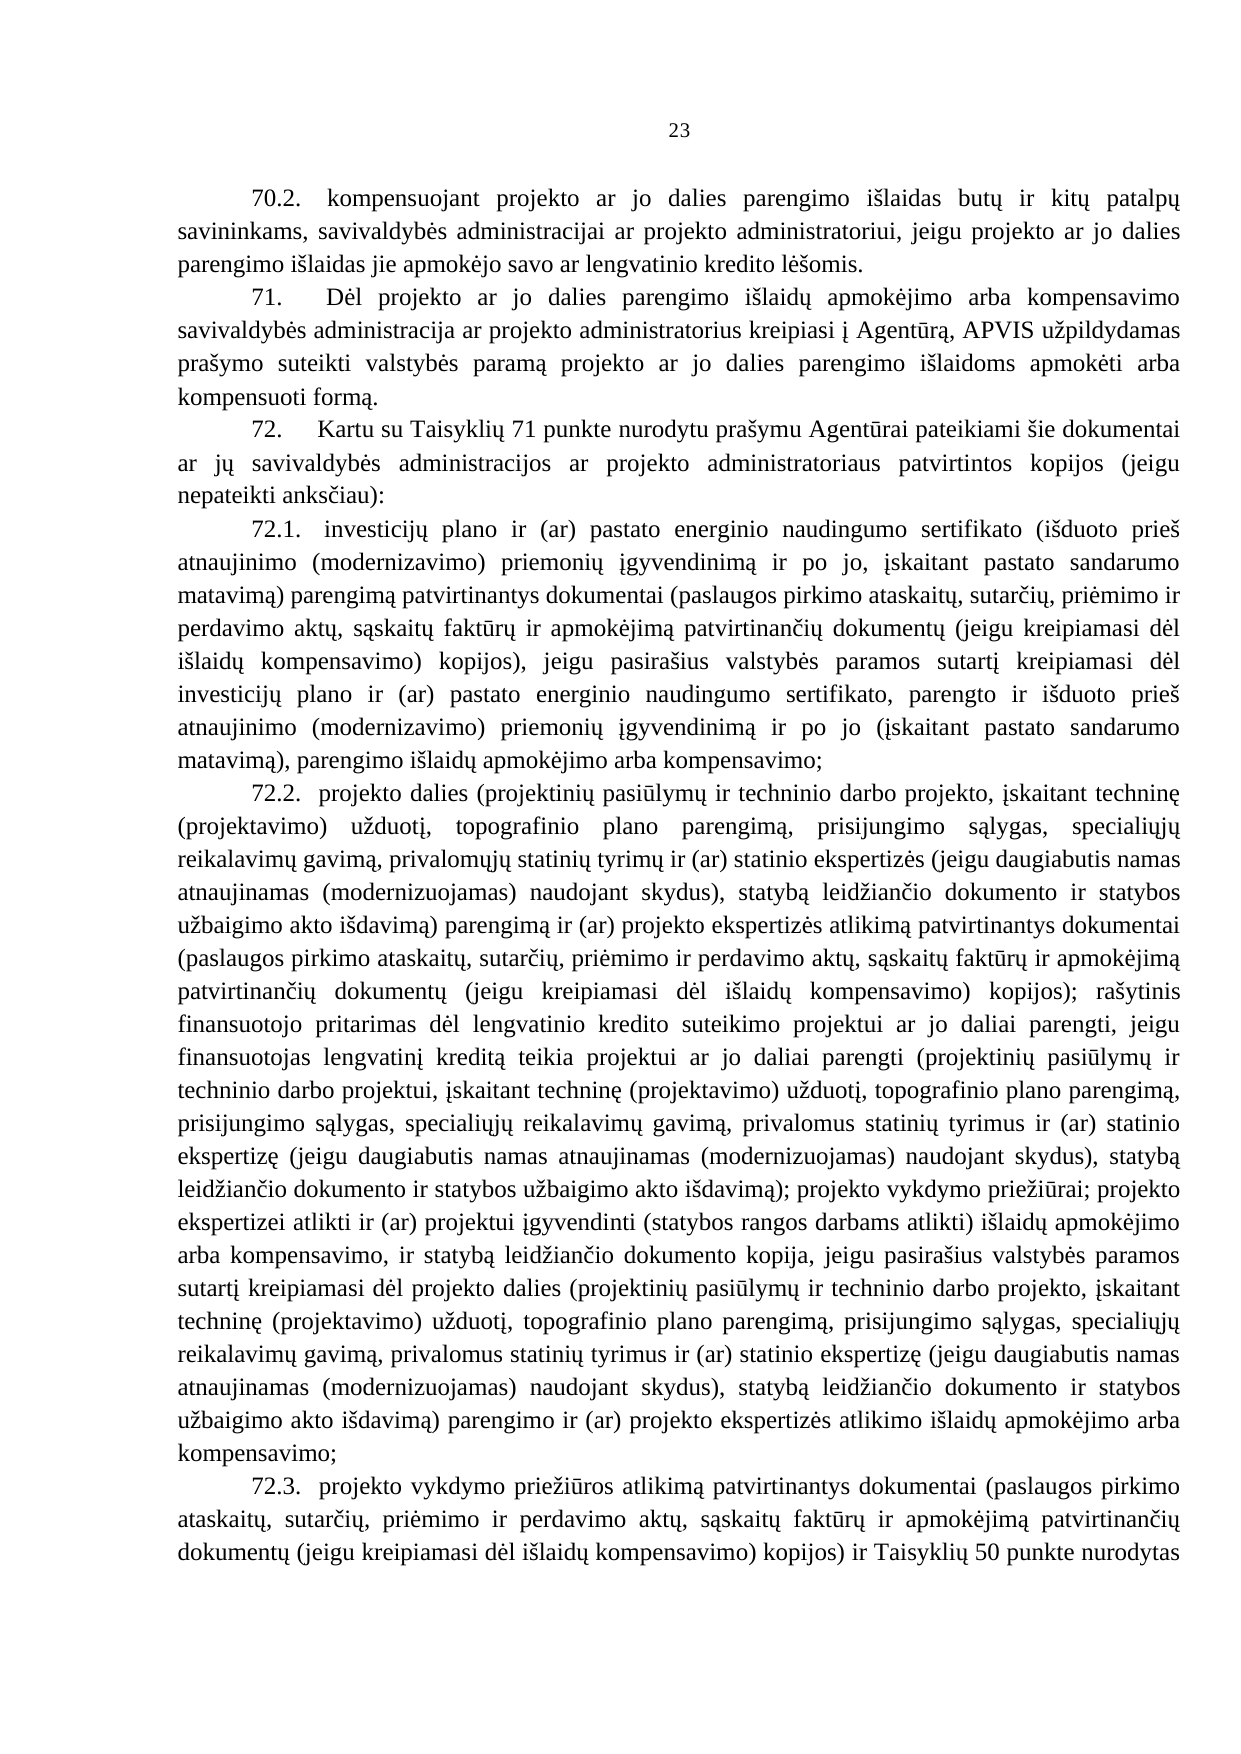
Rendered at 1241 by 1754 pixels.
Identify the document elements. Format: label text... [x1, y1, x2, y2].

text 72.1. investicijų plano ir (ar) pastato energinio naudingumo sertifikato (išduoto prieš atnaujinimo (modernizavimo) priemonių įgyvendinimą ir po jo, įskaitant pastato sandarumo matavimą) parengimą patvirtinantys dokumentai (paslaugos pirkimo ataskaitų, sutarčių, priėmimo ir perdavimo aktų, sąskaitų faktūrų ir apmokėjimą patvirtinančių dokumentų (jeigu kreipiamasi dėl išlaidų kompensavimo) kopijos), jeigu pasirašius valstybės paramos sutartį kreipiamasi dėl investicijų plano ir (ar) pastato energinio naudingumo sertifikato, parengto ir išduoto prieš atnaujinimo (modernizavimo) priemonių įgyvendinimą ir po jo (įskaitant pastato sandarumo matavimą), parengimo išlaidų apmokėjimo arba kompensavimo; [177, 514, 1181, 773]
text 72.3. projekto vykdymo priežiūros atlikimą patvirtinantys dokumentai (paslaugos pirkimo ataskaitų, sutarčių, priėmimo ir perdavimo aktų, sąskaitų faktūrų ir apmokėjimą patvirtinančių dokumentų (jeigu kreipiamasi dėl išlaidų kompensavimo) kopijos) ir Taisyklių 50 punkte nurodytas [177, 1471, 1181, 1566]
text 70.2. kompensuojant projekto ar jo dalies parengimo išlaidas butų ir kitų patalpų savininkams, savivaldybės administracijai ar projekto administratoriui, jeigu projekto ar jo dalies parengimo išlaidas jie apmokėjo savo ar lengvatinio kredito lėšomis. [177, 183, 1181, 278]
text 72. Kartu su Taisyklių 71 punkte nurodytu prašymu Agentūrai pateikiami šie dokumentai ar jų savivaldybės administracijos ar projekto administratoriaus patvirtintos kopijos (jeigu nepateikti anksčiau): [177, 414, 1181, 509]
text 72.2. projekto dalies (projektinių pasiūlymų ir techninio darbo projekto, įskaitant techninę (projektavimo) užduotį, topografinio plano parengimą, prisijungimo sąlygas, specialiųjų reikalavimų gavimą, privalomųjų statinių tyrimų ir (ar) statinio ekspertizės (jeigu daugiabutis namas atnaujinamas (modernizuojamas) naudojant skydus), statybą leidžiančio dokumento ir statybos užbaigimo akto išdavimą) parengimą ir (ar) projekto ekspertizės atlikimą patvirtinantys dokumentai (paslaugos pirkimo ataskaitų, sutarčių, priėmimo ir perdavimo aktų, sąskaitų faktūrų ir apmokėjimą patvirtinančių dokumentų (jeigu kreipiamasi dėl išlaidų kompensavimo) kopijos); rašytinis finansuotojo pritarimas dėl lengvatinio kredito suteikimo projektui ar jo daliai parengti, jeigu finansuotojas lengvatinį kreditą teikia projektui ar jo daliai parengti (projektinių pasiūlymų ir techninio darbo projektui, įskaitant techninę (projektavimo) užduotį, topografinio plano parengimą, prisijungimo sąlygas, specialiųjų reikalavimų gavimą, privalomus statinių tyrimus ir (ar) statinio ekspertizę (jeigu daugiabutis namas atnaujinamas (modernizuojamas) naudojant skydus), statybą leidžiančio dokumento ir statybos užbaigimo akto išdavimą); projekto vykdymo priežiūrai; projekto ekspertizei atlikti ir (ar) projektui įgyvendinti (statybos rangos darbams atlikti) išlaidų apmokėjimo arba kompensavimo, ir statybą leidžiančio dokumento kopija, jeigu pasirašius valstybės paramos sutartį kreipiamasi dėl projekto dalies (projektinių pasiūlymų ir techninio darbo projekto, įskaitant techninę (projektavimo) užduotį, topografinio plano parengimą, prisijungimo sąlygas, specialiųjų reikalavimų gavimą, privalomus statinių tyrimus ir (ar) statinio ekspertizę (jeigu daugiabutis namas atnaujinamas (modernizuojamas) naudojant skydus), statybą leidžiančio dokumento ir statybos užbaigimo akto išdavimą) parengimo ir (ar) projekto ekspertizės atlikimo išlaidų apmokėjimo arba kompensavimo; [177, 778, 1181, 1467]
text 71. Dėl projekto ar jo dalies parengimo išlaidų apmokėjimo arba kompensavimo savivaldybės administracija ar projekto administratorius kreipiasi į Agentūrą, APVIS užpildydamas prašymo suteikti valstybės paramą projekto ar jo dalies parengimo išlaidoms apmokėti arba kompensuoti formą. [177, 282, 1181, 410]
